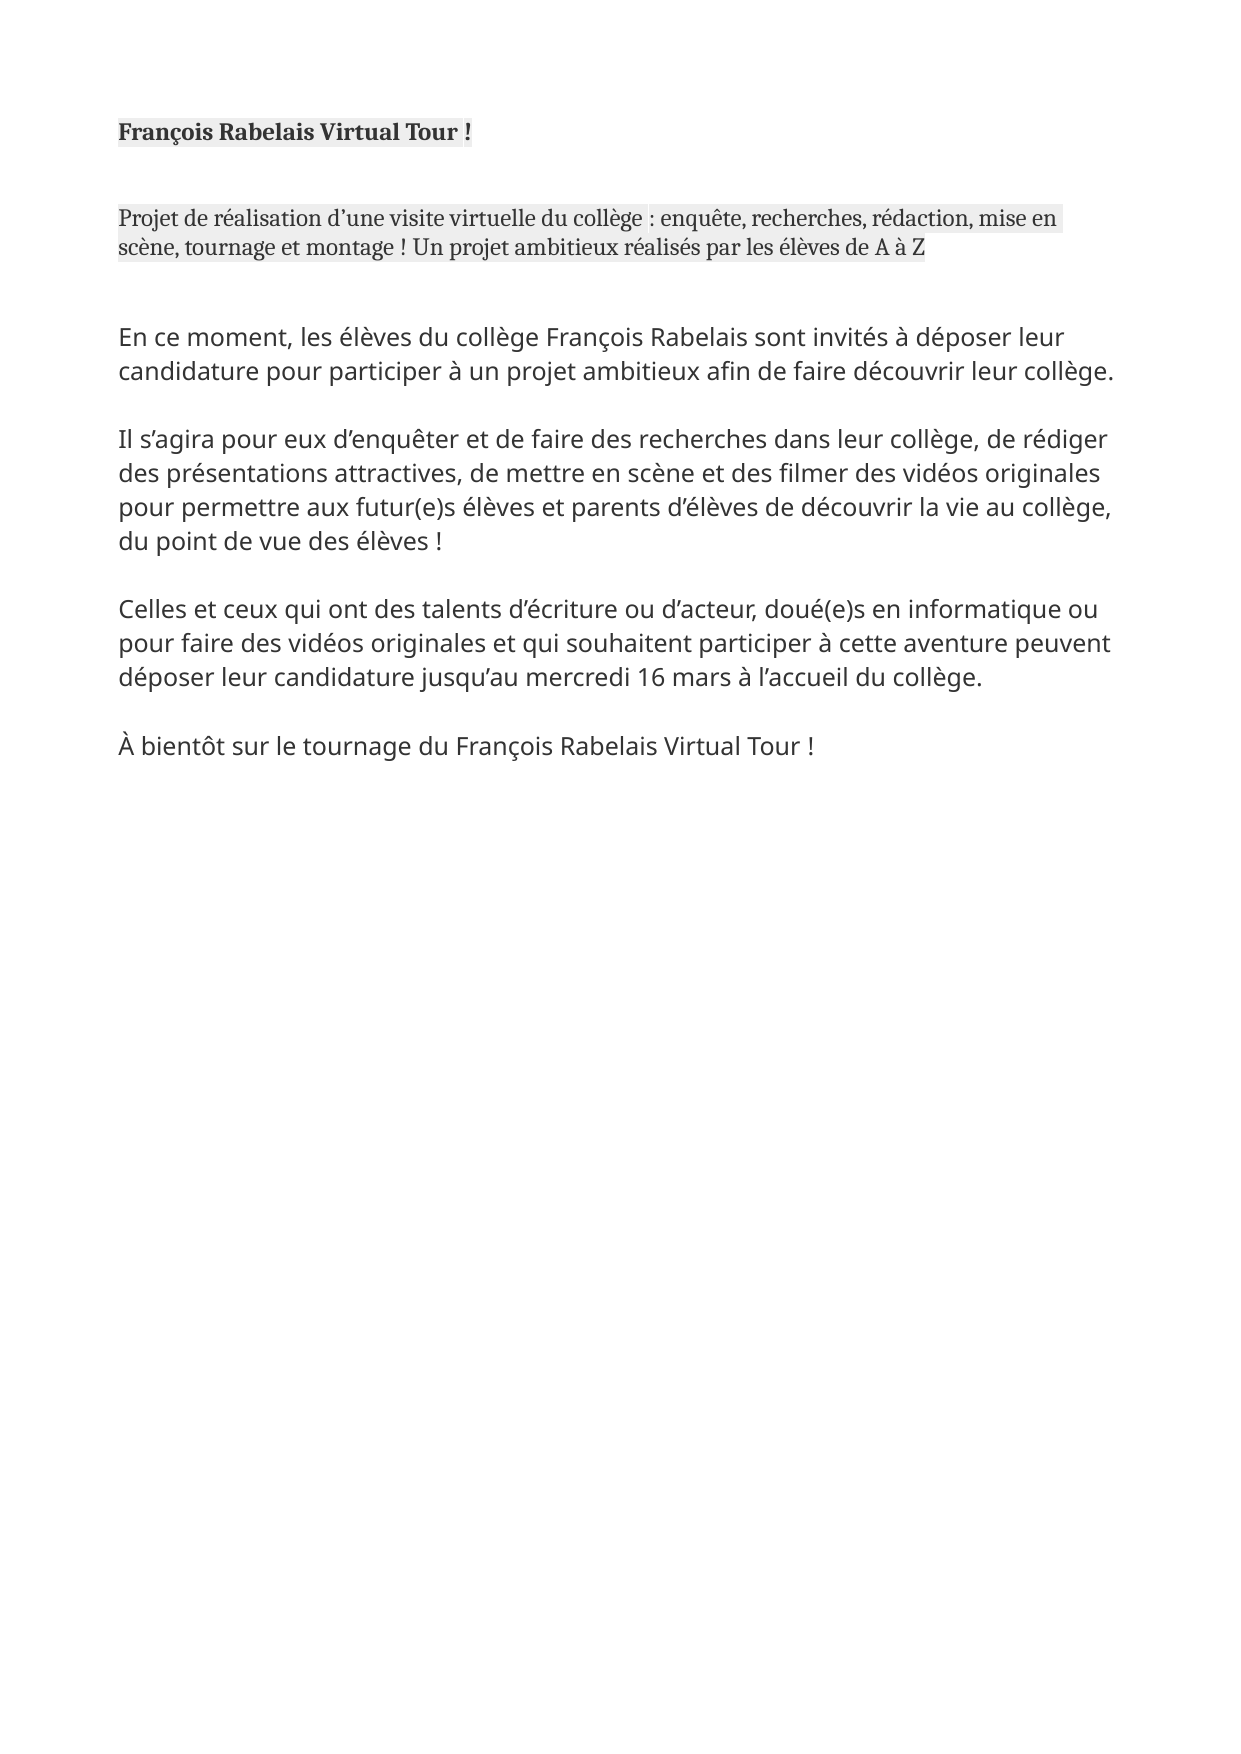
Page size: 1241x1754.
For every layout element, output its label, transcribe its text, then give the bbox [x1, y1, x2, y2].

text Il s’agira pour eux d’enquêter et de faire des recherches dans leur collège, de rédiger des présentations attractives, de mettre en scène et des filmer des vidéos originales pour permettre aux futur(e)s élèves et parents d’élèves de découvrir la vie au collège, du point de vue des élèves ! [118, 422, 1122, 558]
text François Rabelais Virtual Tour ! [118, 118, 1122, 147]
text Projet de réalisation d’une visite virtuelle du collège : enquête, recherches, rédaction, mise en scène, tournage et montage ! Un projet ambitieux réalisés par les élèves de A à Z [118, 204, 1122, 262]
text À bientôt sur le tournage du François Rabelais Virtual Tour ! [118, 728, 1122, 762]
text En ce moment, les élèves du collège François Rabelais sont invités à déposer leur candidature pour participer à un projet ambitieux afin de faire découvrir leur collège. [118, 319, 1122, 387]
text Celles et ceux qui ont des talents d’écriture ou d’acteur, doué(e)s en informatique ou pour faire des vidéos originales et qui souhaitent participer à cette aventure peuvent déposer leur candidature jusqu’au mercredi 16 mars à l’accueil du collège. [118, 592, 1122, 694]
